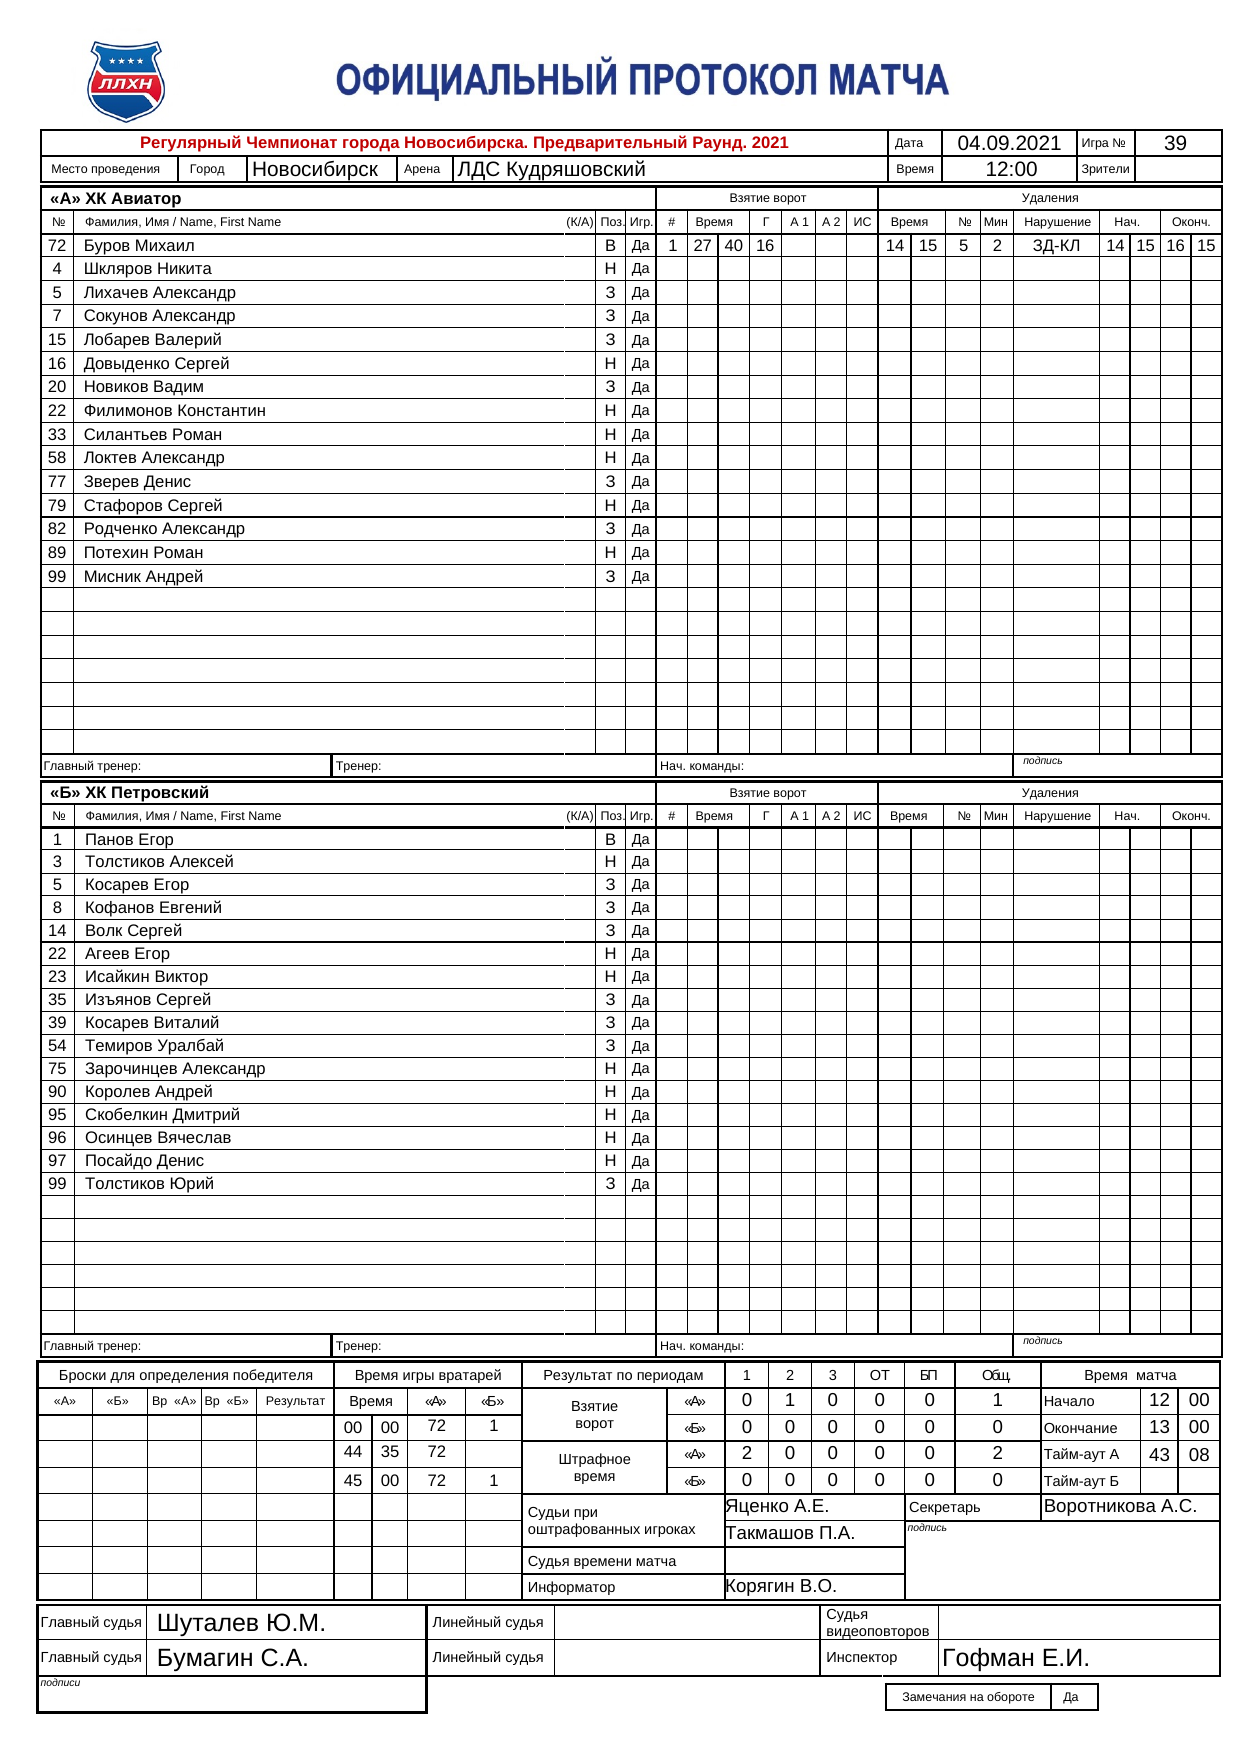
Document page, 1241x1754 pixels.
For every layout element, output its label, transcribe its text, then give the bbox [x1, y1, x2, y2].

table_cell [688, 588, 717, 611]
table_cell [466, 1441, 521, 1467]
table_cell 0 [726, 1468, 768, 1493]
table_cell [1131, 943, 1160, 964]
table_cell 44 [335, 1441, 371, 1467]
table_cell [981, 281, 1013, 303]
table_cell [847, 588, 877, 611]
table_cell [1192, 1288, 1221, 1310]
table_cell [565, 896, 595, 918]
table_cell [847, 1265, 877, 1287]
table_cell [750, 328, 781, 351]
table_cell [750, 1265, 781, 1287]
table_cell [202, 1468, 256, 1493]
table_cell [782, 399, 815, 422]
table_cell [782, 1311, 815, 1333]
table_cell [981, 850, 1013, 872]
table_cell [719, 683, 749, 706]
table_cell [719, 305, 749, 327]
table_cell [1131, 446, 1160, 469]
table_cell [688, 896, 717, 918]
table_cell [1161, 1150, 1190, 1172]
table_cell [42, 683, 73, 706]
table_cell [626, 730, 655, 753]
table_cell [879, 1081, 910, 1103]
table_cell Яценко А.Е. [726, 1495, 904, 1520]
table_cell 79 [42, 494, 73, 516]
table_cell [1014, 829, 1099, 849]
table_cell [782, 588, 815, 611]
table_cell 0 [726, 1415, 768, 1440]
table_cell 72 [42, 235, 73, 256]
table_cell [750, 1311, 781, 1333]
table_cell Да [626, 328, 655, 351]
table_cell Игр. [626, 805, 655, 826]
table_cell [1192, 446, 1221, 469]
table_cell [202, 1521, 256, 1546]
table_cell [688, 446, 717, 469]
table_cell 1 [769, 1389, 811, 1413]
table_cell № [42, 805, 74, 826]
table_cell Локтев Александр [74, 446, 564, 469]
table_header Взятие ворот [657, 188, 877, 209]
table_cell [816, 235, 846, 256]
table_cell [93, 1441, 147, 1467]
table_cell [879, 1288, 910, 1310]
table_cell [1161, 850, 1190, 872]
table_cell [688, 1173, 717, 1195]
table_cell Да [626, 494, 655, 516]
table_cell 1 [466, 1416, 521, 1440]
table_cell [981, 541, 1013, 564]
table_cell [912, 518, 945, 540]
table_cell [946, 470, 980, 493]
table_cell [1131, 659, 1160, 682]
table_cell [93, 1547, 147, 1573]
table_cell Н [596, 352, 625, 374]
table_cell [912, 1012, 943, 1033]
table_cell [782, 1219, 815, 1241]
table_cell [782, 235, 815, 256]
table_cell [1014, 1058, 1099, 1079]
table_cell [912, 989, 943, 1011]
table_cell 2 [726, 1442, 768, 1467]
table_cell [750, 376, 781, 398]
table_cell [1161, 659, 1190, 682]
table_header ОТ [855, 1363, 904, 1387]
table_header 04.09.2021 [943, 131, 1076, 155]
table_cell [912, 328, 945, 351]
table_cell [1131, 470, 1160, 493]
table_cell [1131, 257, 1160, 280]
table_cell [1100, 1196, 1129, 1218]
table_cell Нарушение [1014, 805, 1099, 826]
table_cell [782, 1288, 815, 1310]
table_cell [93, 1494, 147, 1520]
table_cell З [596, 896, 625, 918]
table_cell Поз. [596, 211, 625, 233]
table_cell [750, 1035, 781, 1057]
table_cell [981, 874, 1013, 895]
table_cell [912, 257, 945, 280]
table_cell [93, 1468, 147, 1493]
table_cell [657, 683, 687, 706]
table_cell [1131, 352, 1160, 374]
table_cell [981, 707, 1013, 729]
table_cell Судья видеоповторов [821, 1606, 938, 1639]
table_cell [847, 612, 877, 634]
table_cell [688, 1150, 717, 1172]
table_cell [657, 1265, 687, 1287]
table_cell [1014, 494, 1099, 516]
table_cell [912, 966, 943, 987]
table_cell [847, 1219, 877, 1241]
table_cell [879, 707, 910, 729]
table_cell Н [596, 257, 625, 280]
table_cell [1131, 1150, 1160, 1172]
table_cell [782, 446, 815, 469]
table_cell [879, 518, 910, 540]
table_cell 00 [1179, 1389, 1219, 1413]
table_cell [981, 989, 1013, 1011]
table_cell [981, 376, 1013, 398]
table_cell [816, 1219, 846, 1241]
table_cell [719, 989, 749, 1011]
table_cell [1131, 518, 1160, 540]
table_cell [1100, 966, 1129, 987]
table_cell [981, 518, 1013, 540]
table_cell [657, 636, 687, 658]
table_cell [657, 874, 687, 895]
table_cell [1014, 565, 1099, 587]
table_cell [816, 376, 846, 398]
table_cell № [946, 211, 980, 233]
table_cell [596, 659, 625, 682]
table_cell [1161, 1012, 1190, 1033]
table_cell [1161, 494, 1190, 516]
table_cell [1131, 1058, 1160, 1079]
table_cell Мин [981, 211, 1013, 233]
table_cell [1100, 683, 1129, 706]
table_cell [816, 1311, 846, 1333]
table_cell [1192, 1219, 1221, 1241]
table_cell [719, 518, 749, 540]
table_cell [1131, 1035, 1160, 1057]
table_cell [657, 1311, 687, 1333]
table_cell Да [626, 1127, 655, 1149]
table_cell «А» [668, 1389, 724, 1413]
table_cell [1100, 707, 1129, 729]
table_cell Время [879, 805, 943, 826]
table_cell [750, 829, 781, 849]
table_cell [1100, 376, 1129, 398]
table_cell Да [626, 518, 655, 540]
table_cell Косарев Виталий [75, 1012, 564, 1033]
table_cell А 1 [782, 805, 815, 826]
table_cell Буров Михаил [74, 235, 564, 256]
table_cell [946, 446, 980, 469]
table_cell [944, 1242, 980, 1264]
table_cell 95 [42, 1104, 74, 1126]
table_cell [1014, 1242, 1099, 1264]
table_cell [912, 1311, 943, 1333]
table_cell [879, 305, 910, 327]
table_cell [1100, 829, 1129, 849]
table_cell [688, 1104, 717, 1126]
table_cell [688, 376, 717, 398]
table_cell [1192, 399, 1221, 422]
table_cell Н [596, 1081, 625, 1103]
table_cell [626, 659, 655, 682]
table_cell [42, 612, 73, 634]
table_cell [1192, 423, 1221, 445]
table_cell Скобелкин Дмитрий [75, 1104, 564, 1126]
table_cell [719, 896, 749, 918]
table_cell Лихачев Александр [74, 281, 564, 303]
table_cell [688, 281, 717, 303]
table_cell [565, 399, 595, 422]
table_cell [1100, 1288, 1129, 1310]
table_cell [626, 707, 655, 729]
table_cell [565, 281, 595, 303]
table_cell [719, 588, 749, 611]
table_cell Да [626, 541, 655, 564]
table_cell [202, 1441, 256, 1467]
table_cell 23 [42, 966, 74, 987]
table_cell [719, 1012, 749, 1033]
table_cell [944, 1058, 980, 1079]
table_cell [74, 659, 564, 682]
table_cell [1161, 328, 1190, 351]
table_cell [1014, 541, 1099, 564]
table_cell [1161, 730, 1190, 753]
table_cell [1100, 920, 1129, 941]
table_cell [981, 399, 1013, 422]
table_header «А» ХК Авиатор [42, 188, 655, 209]
table_cell [1014, 943, 1099, 964]
table_cell [946, 612, 980, 634]
table_cell «Б» [93, 1389, 147, 1413]
table_cell 72 [408, 1468, 465, 1493]
table_cell [688, 1242, 717, 1264]
table_cell [750, 612, 781, 634]
table_cell [1192, 1265, 1221, 1287]
table_cell «А» [39, 1389, 92, 1413]
table_cell [657, 850, 687, 872]
table_cell [946, 281, 980, 303]
table_cell 15 [912, 235, 945, 256]
table_cell [981, 683, 1013, 706]
table_header 2 [769, 1363, 811, 1387]
table_cell [688, 874, 717, 895]
table_cell [657, 1150, 687, 1172]
table_cell З [596, 518, 625, 540]
table_cell [1131, 896, 1160, 918]
table_cell [1014, 446, 1099, 469]
table_cell [626, 1219, 655, 1241]
table_cell [39, 1441, 92, 1467]
table_cell А 2 [816, 211, 846, 233]
table_cell [1192, 328, 1221, 351]
table_cell [1100, 850, 1129, 872]
table_cell [782, 683, 815, 706]
table_cell [565, 1127, 595, 1149]
table_cell З [596, 1173, 625, 1195]
table_cell [944, 1219, 980, 1241]
table_cell [688, 989, 717, 1011]
table_cell З [596, 470, 625, 493]
table_cell [782, 850, 815, 872]
table_cell [688, 518, 717, 540]
table_cell [1192, 966, 1221, 987]
table_cell [1131, 305, 1160, 327]
table_cell [1161, 943, 1190, 964]
table_cell [42, 659, 73, 682]
picture [5, 28, 1179, 129]
table_cell [719, 281, 749, 303]
table_cell [847, 920, 877, 941]
table_header Взятие ворот [657, 783, 877, 803]
table_cell [750, 874, 781, 895]
table_cell [912, 1288, 943, 1310]
table_cell Да [626, 943, 655, 964]
table_cell 16 [1161, 235, 1190, 256]
table_cell [847, 565, 877, 587]
table_cell Волк Сергей [75, 920, 564, 941]
table_cell [1014, 470, 1099, 493]
table_cell [657, 1012, 687, 1033]
table_cell Вр «А» [148, 1389, 201, 1413]
table_cell 2 [981, 235, 1013, 256]
table_cell [657, 1173, 687, 1195]
table_cell [1161, 257, 1190, 280]
table_cell [750, 446, 781, 469]
table_cell [1192, 1035, 1221, 1057]
table_header Дата [889, 131, 941, 155]
table_cell [912, 1035, 943, 1057]
table_cell [782, 989, 815, 1011]
table_cell Время [688, 805, 749, 826]
table_cell [1161, 1219, 1190, 1241]
table_cell подпись [1014, 1335, 1221, 1356]
table_cell [1192, 470, 1221, 493]
table_cell [981, 829, 1013, 849]
table_cell 16 [750, 235, 781, 256]
table_cell Тренер: [333, 755, 655, 776]
table_cell [1131, 1242, 1160, 1264]
table_cell Н [596, 1058, 625, 1079]
table_cell 72 [408, 1416, 465, 1440]
table_cell [912, 565, 945, 587]
table_cell [816, 1081, 846, 1103]
table_cell [847, 1150, 877, 1172]
table_cell [466, 1547, 521, 1573]
table_cell [565, 874, 595, 895]
table_cell [1161, 1104, 1190, 1126]
table_cell 43 [1141, 1441, 1177, 1467]
table_cell [750, 1150, 781, 1172]
table_cell [1192, 659, 1221, 682]
table_cell [750, 1104, 781, 1126]
table_cell [719, 1058, 749, 1079]
table_cell [816, 1127, 846, 1149]
table_cell «Б » [466, 1389, 521, 1413]
table_cell [565, 730, 595, 753]
table_cell 15 [1192, 235, 1221, 256]
table_cell [1131, 1012, 1160, 1033]
table_cell [816, 1265, 846, 1287]
table_cell [1100, 257, 1129, 280]
table_cell [847, 683, 877, 706]
table_header Результат по периодам [523, 1363, 724, 1387]
table_cell [657, 1288, 687, 1310]
table_cell Шуталев Ю.М. [147, 1606, 425, 1639]
table_cell [1100, 1219, 1129, 1241]
table_cell [688, 683, 717, 706]
table_cell [879, 1058, 910, 1079]
table_cell [565, 470, 595, 493]
table_cell Начало [1042, 1389, 1140, 1413]
table_cell [1100, 1104, 1129, 1126]
table_cell [912, 829, 943, 849]
table_cell Время [889, 157, 941, 181]
table_cell [1161, 352, 1190, 374]
table_cell [1131, 281, 1160, 303]
table_cell [879, 281, 910, 303]
table_header «Б» ХК Петровский [42, 783, 655, 803]
table_cell Город [179, 157, 246, 181]
table_cell [847, 874, 877, 895]
table_cell [688, 850, 717, 872]
table_cell [565, 829, 595, 849]
table_cell [1131, 1196, 1160, 1218]
table_cell Главный судья [39, 1640, 146, 1675]
table_cell З [596, 281, 625, 303]
table_cell [750, 1058, 781, 1079]
table_cell [74, 730, 564, 753]
table_cell [847, 943, 877, 964]
table_cell Время [688, 211, 749, 233]
table_cell [257, 1574, 333, 1599]
table_cell [816, 588, 846, 611]
table_cell Да [626, 235, 655, 256]
table_cell [688, 943, 717, 964]
table_cell [782, 659, 815, 682]
table_cell [657, 399, 687, 422]
table_cell [981, 1058, 1013, 1079]
table_cell [1014, 328, 1099, 351]
table_cell Линейный судья [428, 1606, 554, 1639]
table_cell [565, 1288, 595, 1310]
table_cell [657, 423, 687, 445]
table_cell [466, 1521, 521, 1546]
table_cell [1161, 683, 1190, 706]
table_cell [847, 494, 877, 516]
table_cell [688, 612, 717, 634]
table_cell [688, 636, 717, 658]
table_cell [1131, 829, 1160, 849]
table_cell Агеев Егор [75, 943, 564, 964]
table_cell Г [750, 211, 781, 233]
table_cell [981, 1104, 1013, 1126]
table_cell 5 [42, 874, 74, 895]
table_cell [946, 565, 980, 587]
table_cell [1014, 683, 1099, 706]
table_cell [981, 920, 1013, 941]
table_cell 5 [42, 281, 73, 303]
table_cell [1100, 518, 1129, 540]
table_cell [1192, 1104, 1221, 1126]
table_cell [719, 829, 749, 849]
table_cell [981, 305, 1013, 327]
table_cell [1192, 1081, 1221, 1103]
table_cell Зарочинцев Александр [75, 1058, 564, 1079]
table_cell [879, 1012, 910, 1033]
table_cell Бумагин С.А. [147, 1640, 425, 1675]
table_cell [565, 1150, 595, 1172]
table_cell [657, 943, 687, 964]
table_cell [1014, 850, 1099, 872]
table_cell [626, 612, 655, 634]
table_cell Н [596, 399, 625, 422]
table_cell [1192, 896, 1221, 918]
table_cell [879, 730, 910, 753]
table_cell [688, 1127, 717, 1149]
table_cell [782, 328, 815, 351]
table_cell [912, 1219, 943, 1241]
table_header Удаления [879, 188, 1221, 209]
table_cell [816, 257, 846, 280]
table_cell [657, 1242, 687, 1264]
table_cell [688, 707, 717, 729]
table_cell [565, 1219, 595, 1241]
table_cell 13 [1141, 1415, 1177, 1440]
table_cell [75, 1219, 564, 1241]
table_cell [596, 588, 625, 611]
table_cell [688, 966, 717, 987]
table_cell [944, 829, 980, 849]
table_cell [74, 707, 564, 729]
table_cell [1100, 494, 1129, 516]
table_cell [565, 1242, 595, 1264]
table_cell [42, 588, 73, 611]
table_cell [750, 494, 781, 516]
table_cell Судьи при оштрафованных игроках [523, 1495, 724, 1546]
table_cell Да [626, 1035, 655, 1057]
table_cell [946, 257, 980, 280]
table_cell [912, 1127, 943, 1149]
table_cell [688, 1288, 717, 1310]
table_cell [1192, 494, 1221, 516]
table_cell [1014, 612, 1099, 634]
table_cell [847, 1058, 877, 1079]
table_cell [1161, 707, 1190, 729]
table_cell [847, 1104, 877, 1126]
table_cell [816, 920, 846, 941]
table_cell 0 [855, 1468, 904, 1493]
table_cell [657, 1035, 687, 1057]
table_cell [565, 376, 595, 398]
table_cell [688, 1196, 717, 1218]
table_cell Косарев Егор [75, 874, 564, 895]
table_cell 54 [42, 1035, 74, 1057]
table_cell [1161, 829, 1190, 849]
table_cell [719, 966, 749, 987]
table_cell [719, 943, 749, 964]
table_cell [565, 518, 595, 540]
table_cell [75, 1288, 564, 1310]
table_cell Место проведения [42, 157, 177, 181]
table_cell [1131, 850, 1160, 872]
table_cell [1131, 966, 1160, 987]
table_cell Да [626, 565, 655, 587]
table_cell [879, 874, 910, 895]
table_cell [1100, 541, 1129, 564]
table_cell [688, 257, 717, 280]
table_cell [879, 966, 910, 987]
table_cell [944, 1012, 980, 1033]
table_cell Да [626, 1104, 655, 1126]
table_cell [981, 1150, 1013, 1172]
table_cell 0 [812, 1415, 854, 1440]
table_cell [1131, 636, 1160, 658]
table_cell [912, 1265, 943, 1287]
table_cell [847, 1242, 877, 1264]
table_cell [782, 565, 815, 587]
table_cell [565, 1104, 595, 1126]
table_cell [1131, 1311, 1160, 1333]
table_cell [1014, 920, 1099, 941]
table_cell [946, 423, 980, 445]
table_cell [750, 518, 781, 540]
table_cell [981, 612, 1013, 634]
table_cell [946, 683, 980, 706]
table_cell 27 [688, 235, 717, 256]
table_cell [565, 943, 595, 964]
table_cell [657, 1104, 687, 1126]
table_cell [750, 281, 781, 303]
table_cell [912, 659, 945, 682]
table_cell [1161, 470, 1190, 493]
table_cell [1192, 989, 1221, 1011]
table_cell [816, 1173, 846, 1195]
table_cell [1014, 281, 1099, 303]
table_cell 7 [42, 305, 73, 327]
table_cell [1161, 1173, 1190, 1195]
table_cell [688, 1081, 717, 1103]
table_cell [1161, 966, 1190, 987]
table_cell [1100, 1265, 1129, 1287]
table_cell [816, 518, 846, 540]
table_cell Сокунов Александр [74, 305, 564, 327]
table_cell [719, 1081, 749, 1103]
table_cell Да [626, 1173, 655, 1195]
table_cell [912, 896, 943, 918]
table_cell [719, 1035, 749, 1057]
table_cell Нач. команды: [657, 755, 1012, 776]
table_cell Штрафное время [523, 1442, 666, 1493]
table_cell [946, 707, 980, 729]
table_cell Да [626, 281, 655, 303]
table_cell [1100, 423, 1129, 445]
table_cell [847, 281, 877, 303]
table_cell З [596, 874, 625, 895]
table_cell 16 [42, 352, 73, 374]
table_cell [719, 1173, 749, 1195]
table_cell 0 [726, 1389, 768, 1413]
table_cell [944, 1311, 980, 1333]
table_cell [1100, 281, 1129, 303]
table_cell [1100, 470, 1129, 493]
table_cell [719, 1104, 749, 1126]
table_cell [257, 1521, 333, 1546]
table_cell [565, 989, 595, 1011]
table_cell [816, 446, 846, 469]
table_cell [719, 850, 749, 872]
table_cell [202, 1574, 256, 1599]
table_cell Да [626, 829, 655, 849]
table_cell Н [596, 1127, 625, 1149]
table_cell [148, 1547, 201, 1573]
table_cell [981, 896, 1013, 918]
table_cell [912, 1196, 943, 1218]
table_cell «Б» [668, 1468, 724, 1493]
table_cell [816, 896, 846, 918]
table_cell [847, 518, 877, 540]
table_cell 4 [42, 257, 73, 280]
table_cell [657, 470, 687, 493]
table_cell [912, 1150, 943, 1172]
table_cell [565, 257, 595, 280]
table_cell [626, 636, 655, 658]
table_cell [688, 305, 717, 327]
table_cell [782, 1012, 815, 1033]
table_cell [1161, 518, 1190, 540]
table_cell [1100, 399, 1129, 422]
table_cell Тайм-аут А [1042, 1441, 1140, 1467]
table_cell [1161, 1058, 1190, 1079]
table_cell [879, 1311, 910, 1333]
table_cell [944, 896, 980, 918]
table_cell Мин [981, 805, 1013, 826]
table_cell З [596, 328, 625, 351]
table_cell [1131, 1288, 1160, 1310]
table_cell [1161, 920, 1190, 941]
table_cell [883, 1677, 1220, 1681]
table_cell [816, 565, 846, 587]
table_cell [847, 636, 877, 658]
table_cell [750, 399, 781, 422]
table_cell [1131, 730, 1160, 753]
table_cell [1131, 328, 1160, 351]
table_cell [626, 588, 655, 611]
table_cell Зрители [1078, 157, 1134, 181]
table_cell [1014, 1012, 1099, 1033]
table_cell [750, 1012, 781, 1033]
table_cell Новосибирск [248, 157, 396, 181]
table_cell [847, 829, 877, 849]
table_cell [1161, 1265, 1190, 1287]
table_cell [816, 1058, 846, 1079]
table_header Да [1052, 1685, 1097, 1709]
table_cell 15 [42, 328, 73, 351]
table_cell [148, 1416, 201, 1440]
table_cell З [596, 1035, 625, 1057]
table_cell [1192, 376, 1221, 398]
table_cell Арена [398, 157, 452, 181]
table_cell [750, 966, 781, 987]
table_cell [946, 659, 980, 682]
table_cell [879, 1173, 910, 1195]
table_cell [1100, 1035, 1129, 1057]
table_cell [1100, 588, 1129, 611]
table_cell [750, 943, 781, 964]
table_cell А 1 [782, 211, 815, 233]
table_cell [1014, 1081, 1099, 1103]
table_cell [981, 1127, 1013, 1149]
table_cell [688, 659, 717, 682]
table_cell Да [626, 446, 655, 469]
table_cell [981, 1173, 1013, 1195]
table_cell [981, 565, 1013, 587]
table_header 3 [812, 1363, 854, 1387]
table_cell [1161, 874, 1190, 895]
table_cell 12:00 [943, 157, 1076, 181]
table_cell Нач. [1100, 211, 1160, 233]
table_cell 12 [1141, 1389, 1177, 1413]
table_cell [981, 1081, 1013, 1103]
table_cell [912, 399, 945, 422]
table_cell [148, 1494, 201, 1520]
table_cell [944, 1288, 980, 1310]
table_cell [782, 1242, 815, 1264]
table_cell 0 [812, 1442, 854, 1467]
table_cell [1100, 896, 1129, 918]
table_cell [657, 257, 687, 280]
table_cell 1 [42, 829, 74, 849]
table_cell [750, 730, 781, 753]
table_cell [981, 494, 1013, 516]
table_cell 89 [42, 541, 73, 564]
table_cell 3 [42, 850, 74, 872]
table_header Время игры вратарей [335, 1363, 521, 1387]
table_cell [782, 352, 815, 374]
table_cell [466, 1574, 521, 1599]
table_cell [565, 494, 595, 516]
table_cell [879, 376, 910, 398]
table_cell [750, 989, 781, 1011]
table_cell [912, 470, 945, 493]
table_cell [912, 874, 943, 895]
table_cell [688, 352, 717, 374]
table_cell [912, 352, 945, 374]
table_cell [596, 730, 625, 753]
table_cell [1014, 1196, 1099, 1218]
table_cell 99 [42, 1173, 74, 1195]
table_cell Потехин Роман [74, 541, 564, 564]
table_cell # [657, 805, 687, 826]
table_cell [719, 423, 749, 445]
table_cell «А» [408, 1389, 465, 1413]
table_cell [688, 920, 717, 941]
table_cell [879, 470, 910, 493]
table_cell [816, 1150, 846, 1172]
table_cell З [596, 989, 625, 1011]
table_cell [335, 1574, 371, 1599]
table_header Броски для определения победителя [39, 1363, 333, 1387]
table_cell З [596, 920, 625, 941]
table_cell [782, 305, 815, 327]
table_cell [93, 1416, 147, 1440]
table_cell [944, 920, 980, 941]
table_cell З [596, 1012, 625, 1033]
table_cell [42, 1242, 74, 1264]
table_cell Да [626, 399, 655, 422]
table_cell [1014, 966, 1099, 987]
table_cell [1161, 989, 1190, 1011]
table_cell [750, 541, 781, 564]
table_cell [944, 1104, 980, 1126]
table_cell [816, 874, 846, 895]
table_cell Родченко Александр [74, 518, 564, 540]
table_cell [596, 1196, 625, 1218]
table_cell [879, 399, 910, 422]
table_cell [912, 683, 945, 706]
table_cell [816, 659, 846, 682]
table_cell 39 [42, 1012, 74, 1033]
table_cell 0 [812, 1468, 854, 1493]
table_cell Г [750, 805, 781, 826]
table_cell [1131, 707, 1160, 729]
table_cell [1192, 612, 1221, 634]
table_cell [75, 1311, 564, 1333]
table_cell [148, 1441, 201, 1467]
table_cell [565, 612, 595, 634]
table_cell [688, 1058, 717, 1079]
table_cell Да [626, 305, 655, 327]
table_cell [74, 636, 564, 658]
table_cell В [596, 235, 625, 256]
table_cell [1014, 1219, 1099, 1241]
table_cell [257, 1416, 333, 1440]
table_cell [939, 1606, 1219, 1639]
table_cell [1161, 588, 1190, 611]
table_cell 22 [42, 943, 74, 964]
table_cell [879, 1035, 910, 1057]
table_cell З [596, 305, 625, 327]
table_cell [847, 541, 877, 564]
table_cell [879, 829, 910, 849]
table_cell [816, 494, 846, 516]
table_cell З [596, 565, 625, 587]
table_cell Оконч. [1161, 805, 1221, 826]
table_cell [1161, 399, 1190, 422]
table_header Общ. [956, 1363, 1040, 1387]
table_cell [782, 423, 815, 445]
table_cell [626, 1265, 655, 1287]
table_cell [1192, 636, 1221, 658]
table_cell [816, 707, 846, 729]
table_cell [1131, 1127, 1160, 1149]
table_cell Н [596, 423, 625, 445]
table_cell [750, 850, 781, 872]
table_cell Да [626, 896, 655, 918]
table_cell [1161, 1288, 1190, 1310]
table_cell [879, 1127, 910, 1149]
table_cell [719, 636, 749, 658]
table_cell [1100, 659, 1129, 682]
table_cell [879, 446, 910, 469]
table_cell Н [596, 1104, 625, 1126]
table_cell [912, 920, 943, 941]
table_cell [657, 1081, 687, 1103]
table_cell [847, 1012, 877, 1033]
table_cell [782, 874, 815, 895]
table_cell [782, 612, 815, 634]
table_cell Главный тренер: [42, 1335, 330, 1356]
table_cell [688, 829, 717, 849]
table_cell [565, 659, 595, 682]
table_cell [719, 612, 749, 634]
table_cell [912, 588, 945, 611]
table_cell Да [626, 376, 655, 398]
table_cell Стафоров Сергей [74, 494, 564, 516]
table_cell А 2 [816, 805, 846, 826]
table_cell [657, 612, 687, 634]
table_cell [1192, 1242, 1221, 1264]
table_cell [408, 1521, 465, 1546]
table_cell [565, 423, 595, 445]
table_cell [1099, 1682, 1220, 1711]
table_cell [1014, 1173, 1099, 1195]
table_cell [946, 305, 980, 327]
table_cell [782, 636, 815, 658]
table_cell [1192, 707, 1221, 729]
table_cell 90 [42, 1081, 74, 1103]
table_header 39 [1136, 131, 1221, 155]
table_cell Судья времени матча [523, 1548, 724, 1573]
table_cell [657, 541, 687, 564]
table_cell Да [626, 874, 655, 895]
table_cell [74, 588, 564, 611]
table_cell [1192, 683, 1221, 706]
table_cell [1100, 352, 1129, 374]
table_cell [1131, 874, 1160, 895]
table_cell 08 [1179, 1441, 1219, 1467]
table_cell [719, 376, 749, 398]
table_cell [1192, 1173, 1221, 1195]
table_cell Изъянов Сергей [75, 989, 564, 1011]
table_cell [202, 1416, 256, 1440]
table_cell [39, 1468, 92, 1493]
table_cell [657, 518, 687, 540]
table_cell [782, 1173, 815, 1195]
table_cell Оконч. [1161, 211, 1221, 233]
table_cell [596, 1311, 625, 1333]
table_cell [657, 1127, 687, 1149]
table_cell [626, 1242, 655, 1264]
table_cell [1100, 565, 1129, 587]
table_cell [981, 1035, 1013, 1057]
table_cell Окончание [1042, 1415, 1140, 1440]
table_cell [981, 1219, 1013, 1241]
table_cell 97 [42, 1150, 74, 1172]
table_cell [719, 1127, 749, 1149]
table_cell [719, 1311, 749, 1333]
table_cell Поз. [596, 805, 625, 826]
table_cell [1161, 541, 1190, 564]
table_cell [373, 1521, 407, 1546]
table_cell [719, 446, 749, 469]
table_cell [946, 352, 980, 374]
table_cell [750, 920, 781, 941]
table_cell [657, 352, 687, 374]
table_cell [1131, 1104, 1160, 1126]
table_cell Н [596, 541, 625, 564]
table_cell Шкляров Никита [74, 257, 564, 280]
table_cell (К/А) [565, 211, 595, 233]
table_cell [981, 423, 1013, 445]
table_cell [1136, 157, 1221, 181]
table_cell [782, 541, 815, 564]
table_cell [565, 305, 595, 327]
table_cell Взятие ворот [523, 1389, 666, 1440]
table_cell [1014, 423, 1099, 445]
table_cell [879, 920, 910, 941]
table_cell [596, 1265, 625, 1287]
table_cell [1161, 1035, 1190, 1057]
table_cell [1014, 730, 1099, 753]
table_cell [1131, 920, 1160, 941]
table_cell [688, 1265, 717, 1287]
table_cell [74, 612, 564, 634]
table_cell [39, 1521, 92, 1546]
table_cell [1192, 565, 1221, 587]
table_cell [1192, 1150, 1221, 1172]
table_cell [408, 1547, 465, 1573]
table_cell Линейный судья [428, 1640, 554, 1675]
table_cell [335, 1547, 371, 1573]
table_cell [847, 707, 877, 729]
table_cell [596, 612, 625, 634]
table_cell [1100, 1012, 1129, 1033]
table_cell [912, 1058, 943, 1079]
table_cell [1161, 1196, 1190, 1218]
table_cell [782, 1035, 815, 1057]
table_cell [944, 943, 980, 964]
table_cell [750, 636, 781, 658]
table_cell [879, 1242, 910, 1264]
table_cell [816, 829, 846, 849]
table_cell [912, 1081, 943, 1103]
table_cell Информатор [523, 1575, 724, 1599]
table_cell [879, 636, 910, 658]
table_header Регулярный Чемпионат города Новосибирска. Предварительный Раунд. 2021 [42, 131, 887, 155]
table_cell Силантьев Роман [74, 423, 564, 445]
table_cell ИС [847, 211, 877, 233]
table_cell Такмашов П.А. [726, 1521, 904, 1546]
table_cell Да [626, 1081, 655, 1103]
table_cell 0 [956, 1415, 1040, 1440]
table_cell [981, 1265, 1013, 1287]
table_cell [879, 423, 910, 445]
table_cell Зверев Денис [74, 470, 564, 493]
table_cell [42, 707, 73, 729]
table_cell [1131, 1265, 1160, 1287]
table_cell 1 [956, 1389, 1040, 1413]
table_cell [688, 1219, 717, 1241]
table_cell [1161, 1311, 1190, 1333]
table_cell [1192, 281, 1221, 303]
table_cell [1192, 1196, 1221, 1218]
table_cell [719, 399, 749, 422]
table_cell [39, 1416, 92, 1440]
table_cell [816, 730, 846, 753]
table_cell [1192, 1127, 1221, 1149]
table_cell [657, 659, 687, 682]
table_cell [847, 1081, 877, 1103]
table_cell [1014, 1288, 1099, 1310]
table_cell [750, 1196, 781, 1218]
table_cell [981, 588, 1013, 611]
table_header Время матча [1042, 1363, 1219, 1387]
table_cell [782, 1058, 815, 1079]
table_cell Фамилия, Имя / Name, First Name [74, 211, 565, 233]
table_cell [946, 541, 980, 564]
table_cell [816, 1288, 846, 1310]
table_cell [657, 565, 687, 587]
table_cell [1161, 446, 1190, 469]
table_cell 0 [769, 1442, 811, 1467]
table_cell [1161, 612, 1190, 634]
table_cell 33 [42, 423, 73, 445]
table_cell [1192, 352, 1221, 374]
table_cell [879, 588, 910, 611]
table_cell [912, 1173, 943, 1195]
table_cell [719, 1265, 749, 1287]
table_cell [657, 989, 687, 1011]
table_cell [1100, 446, 1129, 469]
table_cell [657, 707, 687, 729]
table_cell [555, 1606, 819, 1639]
table_cell [626, 1196, 655, 1218]
table_cell [946, 588, 980, 611]
table_cell [93, 1521, 147, 1546]
table_cell [719, 257, 749, 280]
table_cell [657, 966, 687, 987]
table_cell [944, 874, 980, 895]
table_cell [719, 1150, 749, 1172]
table_cell [750, 1127, 781, 1149]
table_cell [879, 1104, 910, 1126]
table_cell [719, 730, 749, 753]
table_header Удаления [879, 783, 1221, 803]
table_cell [981, 328, 1013, 351]
table_cell [1192, 730, 1221, 753]
table_cell [750, 1242, 781, 1264]
table_cell [1192, 850, 1221, 872]
table_cell ЗД-КЛ [1014, 235, 1099, 256]
table_cell [373, 1574, 407, 1599]
table_cell Инспектор [821, 1640, 938, 1675]
table_cell [946, 518, 980, 540]
table_cell [1192, 541, 1221, 564]
table_cell Да [626, 920, 655, 941]
table_cell [879, 943, 910, 964]
table_cell [719, 565, 749, 587]
table_cell [847, 399, 877, 422]
table_cell [782, 829, 815, 849]
table_cell [847, 446, 877, 469]
table_cell [981, 352, 1013, 374]
table_cell Новиков Вадим [74, 376, 564, 398]
table_cell З [596, 376, 625, 398]
table_cell 45 [335, 1468, 371, 1493]
table_cell [1161, 565, 1190, 587]
table_cell [565, 1196, 595, 1218]
table_cell [657, 376, 687, 398]
table_cell 99 [42, 565, 73, 587]
table_cell [1014, 874, 1099, 895]
table_cell 2 [956, 1442, 1040, 1467]
table_cell [912, 636, 945, 658]
table_cell [1192, 829, 1221, 849]
table_cell [565, 1173, 595, 1195]
table_cell [879, 612, 910, 634]
table_cell [1014, 636, 1099, 658]
table_cell [596, 1242, 625, 1264]
table_cell [428, 1677, 882, 1711]
table_cell [879, 494, 910, 516]
table_cell [879, 257, 910, 280]
table_cell [1161, 1242, 1190, 1264]
table_cell [719, 874, 749, 895]
table_cell [847, 235, 877, 256]
table_cell 0 [905, 1389, 954, 1413]
table_cell Н [596, 1150, 625, 1172]
table_cell [1014, 305, 1099, 327]
table_cell [946, 636, 980, 658]
table_cell 75 [42, 1058, 74, 1079]
table_cell [74, 683, 564, 706]
table_cell [750, 565, 781, 587]
table_cell Да [626, 850, 655, 872]
table_cell 0 [855, 1415, 904, 1440]
table_cell [719, 920, 749, 941]
table_cell [1192, 1311, 1221, 1333]
table_cell [1100, 730, 1129, 753]
table_cell [657, 920, 687, 941]
table_cell [847, 423, 877, 445]
table_cell 96 [42, 1127, 74, 1149]
table_cell [847, 1173, 877, 1195]
table_cell Н [596, 966, 625, 987]
table_cell [75, 1242, 564, 1264]
table_cell [657, 446, 687, 469]
table_cell [816, 1035, 846, 1057]
table_cell Кофанов Евгений [75, 896, 564, 918]
table_cell [981, 1242, 1013, 1264]
table_cell 00 [335, 1416, 371, 1440]
table_cell [657, 305, 687, 327]
table_cell [688, 399, 717, 422]
table_cell [719, 1196, 749, 1218]
table_cell [912, 423, 945, 445]
table_cell [596, 1219, 625, 1241]
table_cell [750, 1288, 781, 1310]
table_cell [912, 376, 945, 398]
table_cell [202, 1547, 256, 1573]
table_cell [782, 1127, 815, 1149]
table_cell [596, 636, 625, 658]
table_cell [981, 1012, 1013, 1033]
table_cell [944, 1035, 980, 1057]
table_cell [816, 470, 846, 493]
table_cell [1141, 1468, 1177, 1493]
table_cell [1179, 1468, 1219, 1493]
table_cell [1131, 423, 1160, 445]
table_cell [688, 328, 717, 351]
table_cell [565, 1058, 595, 1079]
table_cell [816, 1012, 846, 1033]
table_cell [719, 352, 749, 374]
table_cell [719, 470, 749, 493]
table_cell [657, 588, 687, 611]
table_cell [981, 257, 1013, 280]
table_cell [1192, 920, 1221, 941]
table_cell Да [626, 1058, 655, 1079]
table_cell 8 [42, 896, 74, 918]
table_cell 35 [373, 1441, 407, 1467]
table_cell [816, 636, 846, 658]
table_cell Посайдо Денис [75, 1150, 564, 1172]
table_cell [847, 470, 877, 493]
table_cell [750, 352, 781, 374]
table_cell [1161, 896, 1190, 918]
table_cell Довыденко Сергей [74, 352, 564, 374]
table_cell [816, 1242, 846, 1264]
table_cell [1192, 257, 1221, 280]
table_cell (К/А) [565, 805, 595, 826]
table_cell 0 [956, 1468, 1040, 1493]
table_cell [688, 423, 717, 445]
table_cell [782, 1150, 815, 1172]
table_cell Время [879, 211, 945, 233]
table_cell [750, 588, 781, 611]
table_cell подпись [1014, 755, 1221, 776]
table_cell [1131, 565, 1160, 587]
table_cell Исайкин Виктор [75, 966, 564, 987]
table_cell [1161, 1127, 1190, 1149]
table_cell [257, 1441, 333, 1467]
table_cell подписи [39, 1677, 425, 1711]
table_cell [408, 1574, 465, 1599]
table_cell [466, 1494, 521, 1520]
table_cell 77 [42, 470, 73, 493]
table_cell [879, 989, 910, 1011]
table_cell [257, 1547, 333, 1573]
table_cell 14 [1100, 235, 1129, 256]
table_cell Н [596, 446, 625, 469]
table_cell [42, 1311, 74, 1333]
table_cell [946, 494, 980, 516]
table_header 1 [726, 1363, 768, 1387]
table_cell [39, 1574, 92, 1599]
table_cell [816, 423, 846, 445]
table_cell [879, 328, 910, 351]
table_cell [981, 659, 1013, 682]
table_cell [912, 943, 943, 964]
table_cell Н [596, 850, 625, 872]
table_cell Время [335, 1389, 407, 1413]
table_cell [719, 494, 749, 516]
table_cell ЛДС Кудряшовский [454, 157, 887, 181]
table_cell Да [626, 1150, 655, 1172]
table_cell [1192, 588, 1221, 611]
table_cell [626, 1288, 655, 1310]
table_cell # [657, 211, 687, 233]
table_cell [816, 328, 846, 351]
table_cell Нач. [1100, 805, 1160, 826]
table_cell [1014, 1127, 1099, 1149]
table_cell [565, 683, 595, 706]
table_cell [847, 659, 877, 682]
table_cell [688, 565, 717, 587]
table_cell [981, 730, 1013, 753]
table_cell 1 [466, 1468, 521, 1493]
table_cell [719, 659, 749, 682]
table_cell [565, 1311, 595, 1333]
table_cell [981, 1288, 1013, 1310]
table_cell [1014, 376, 1099, 398]
table_cell [847, 966, 877, 987]
table_cell [1192, 1058, 1221, 1079]
table_cell 15 [1131, 235, 1160, 256]
table_cell [1014, 1265, 1099, 1287]
table_cell [912, 1242, 943, 1264]
table_cell [782, 257, 815, 280]
table_cell [719, 707, 749, 729]
table_cell [42, 730, 73, 753]
table_cell [847, 257, 877, 280]
table_cell [879, 659, 910, 682]
table_cell [335, 1494, 371, 1520]
table_cell 14 [42, 920, 74, 941]
table_cell [981, 636, 1013, 658]
table_cell [912, 1104, 943, 1126]
table_cell [782, 1265, 815, 1287]
table_cell [944, 1150, 980, 1172]
table_cell [847, 352, 877, 374]
table_cell 0 [855, 1442, 904, 1467]
table_cell ИС [847, 805, 877, 826]
table_cell [565, 636, 595, 658]
table_cell [1100, 328, 1129, 351]
table_cell В [596, 829, 625, 849]
table_cell [1192, 1012, 1221, 1033]
table_cell [726, 1548, 904, 1573]
table_cell [847, 850, 877, 872]
table_cell Корягин В.О. [726, 1575, 904, 1599]
table_cell [912, 707, 945, 729]
table_cell [565, 1081, 595, 1103]
table_cell 72 [408, 1441, 465, 1467]
table_cell [944, 1173, 980, 1195]
table_cell Да [626, 470, 655, 493]
table_cell [565, 446, 595, 469]
table_cell [782, 943, 815, 964]
table_cell Королев Андрей [75, 1081, 564, 1103]
table_cell [93, 1574, 147, 1599]
table_cell [555, 1640, 819, 1675]
table_cell [565, 966, 595, 987]
table_cell [719, 1242, 749, 1264]
table_cell [750, 423, 781, 445]
table_cell [750, 896, 781, 918]
table_cell [1100, 1173, 1129, 1195]
table_cell [944, 850, 980, 872]
table_cell [202, 1494, 256, 1520]
table_cell 14 [879, 235, 910, 256]
table_cell [944, 1127, 980, 1149]
table_cell [847, 328, 877, 351]
table_cell [626, 1311, 655, 1333]
table_cell Гофман Е.И. [939, 1640, 1219, 1675]
table_cell [912, 730, 945, 753]
table_cell [879, 850, 910, 872]
table_cell [688, 1012, 717, 1033]
table_cell [879, 1150, 910, 1172]
table_cell [944, 1196, 980, 1218]
table_cell [1131, 376, 1160, 398]
table_cell [912, 612, 945, 634]
table_cell [719, 328, 749, 351]
table_cell [981, 470, 1013, 493]
table_cell [946, 376, 980, 398]
table_cell [565, 352, 595, 374]
table_cell [1100, 989, 1129, 1011]
table_cell [657, 1196, 687, 1218]
table_cell [1161, 636, 1190, 658]
table_cell [596, 1288, 625, 1310]
table_cell [39, 1547, 92, 1573]
table_cell № [944, 805, 980, 826]
table_header Игра № [1078, 131, 1134, 155]
table_cell [981, 943, 1013, 964]
table_cell [912, 281, 945, 303]
table_cell [782, 1196, 815, 1218]
table_cell № [42, 211, 73, 233]
table_cell [750, 1219, 781, 1241]
table_cell [946, 730, 980, 753]
table_cell [1131, 588, 1160, 611]
table_cell 0 [905, 1468, 954, 1493]
table_cell 22 [42, 399, 73, 422]
table_cell [912, 541, 945, 564]
table_cell [565, 1012, 595, 1033]
table_cell [816, 850, 846, 872]
table_cell [42, 1196, 74, 1218]
table_cell [688, 494, 717, 516]
table_cell Осинцев Вячеслав [75, 1127, 564, 1149]
table_cell [1100, 636, 1129, 658]
table_cell [1014, 896, 1099, 918]
table_cell Секретарь [906, 1495, 1040, 1520]
table_cell [879, 541, 910, 564]
table_cell [912, 494, 945, 516]
table_cell [1131, 1081, 1160, 1103]
table_cell [981, 1311, 1013, 1333]
table_cell [750, 707, 781, 729]
table_cell [750, 659, 781, 682]
table_cell [946, 399, 980, 422]
table_cell Фамилия, Имя / Name, First Name [75, 805, 565, 826]
table_cell [1161, 281, 1190, 303]
table_cell Толстиков Юрий [75, 1173, 564, 1195]
table_cell [1192, 518, 1221, 540]
table_cell [1100, 612, 1129, 634]
table_cell Да [626, 1012, 655, 1033]
table_cell [782, 281, 815, 303]
table_cell [816, 989, 846, 1011]
table_cell [847, 1196, 877, 1218]
table_cell [1131, 989, 1160, 1011]
table_cell [879, 352, 910, 374]
table_cell [750, 1081, 781, 1103]
table_cell 0 [905, 1442, 954, 1467]
table_cell [879, 1265, 910, 1287]
table_cell 0 [769, 1415, 811, 1440]
table_cell [1100, 1311, 1129, 1333]
table_cell 5 [946, 235, 980, 256]
table_cell [42, 1265, 74, 1287]
table_cell [847, 730, 877, 753]
table_cell Главный тренер: [42, 755, 330, 776]
table_cell 20 [42, 376, 73, 398]
table_cell [688, 541, 717, 564]
table_cell Тайм-аут Б [1042, 1468, 1140, 1493]
table_cell [373, 1547, 407, 1573]
table_cell 82 [42, 518, 73, 540]
table_cell Да [626, 989, 655, 1011]
table_cell [565, 1265, 595, 1287]
table_cell [1014, 989, 1099, 1011]
table_cell [816, 399, 846, 422]
table_cell [879, 1219, 910, 1241]
table_cell [981, 446, 1013, 469]
table_cell 1 [657, 235, 687, 256]
table_cell 0 [769, 1468, 811, 1493]
table_cell [782, 896, 815, 918]
table_cell [42, 636, 73, 658]
table_cell [688, 730, 717, 753]
table_cell [750, 683, 781, 706]
table_cell [1100, 874, 1129, 895]
table_cell [879, 565, 910, 587]
table_cell 40 [719, 235, 749, 256]
table_header Замечания на обороте [887, 1685, 1050, 1709]
table_cell Вр «Б» [202, 1389, 256, 1413]
table_cell [782, 470, 815, 493]
table_cell [944, 1081, 980, 1103]
table_cell [257, 1468, 333, 1493]
table_cell [912, 446, 945, 469]
table_cell [981, 966, 1013, 987]
table_cell [816, 352, 846, 374]
table_cell Воротникова А.С. [1042, 1495, 1219, 1520]
table_cell [944, 989, 980, 1011]
table_cell [688, 470, 717, 493]
table_cell [782, 920, 815, 941]
table_cell [981, 1196, 1013, 1218]
table_cell Панов Егор [75, 829, 564, 849]
table_cell [847, 1127, 877, 1149]
table_cell [816, 683, 846, 706]
table_cell Н [596, 943, 625, 964]
table_cell [782, 376, 815, 398]
table_cell [39, 1494, 92, 1520]
table_cell [1161, 423, 1190, 445]
table_cell [626, 683, 655, 706]
table_cell 0 [812, 1389, 854, 1413]
table_cell Нарушение [1014, 211, 1099, 233]
table_cell [565, 707, 595, 729]
table_cell [148, 1521, 201, 1546]
table_cell [1100, 1058, 1129, 1079]
table_cell Темиров Уралбай [75, 1035, 564, 1057]
table_cell [657, 281, 687, 303]
table_cell [1131, 1173, 1160, 1195]
table_cell [565, 850, 595, 872]
table_cell Н [596, 494, 625, 516]
table_cell [565, 565, 595, 587]
table_cell [719, 541, 749, 564]
table_cell Да [626, 352, 655, 374]
table_cell [750, 305, 781, 327]
table_cell [1014, 1150, 1099, 1172]
table_cell [688, 1311, 717, 1333]
table_cell Мисник Андрей [74, 565, 564, 587]
table_cell [42, 1288, 74, 1310]
table_cell [1100, 943, 1129, 964]
table_cell [1014, 399, 1099, 422]
table_cell «А» [668, 1442, 724, 1467]
table_cell [1100, 1127, 1129, 1149]
table_cell Игр. [626, 211, 655, 233]
table_cell [75, 1196, 564, 1218]
table_cell [1131, 399, 1160, 422]
table_cell [847, 989, 877, 1011]
table_cell [816, 943, 846, 964]
table_cell Результат [257, 1389, 333, 1413]
table_cell 0 [905, 1415, 954, 1440]
table_cell 00 [1179, 1415, 1219, 1440]
table_cell [847, 1288, 877, 1310]
table_cell [688, 1035, 717, 1057]
table_cell подпись [906, 1522, 1219, 1599]
table_cell [42, 1219, 74, 1241]
table_cell [816, 612, 846, 634]
table_cell Толстиков Алексей [75, 850, 564, 872]
table_cell [750, 257, 781, 280]
table_cell 35 [42, 989, 74, 1011]
table_cell [816, 281, 846, 303]
table_cell [408, 1494, 465, 1520]
table_cell [816, 541, 846, 564]
table_cell [719, 1288, 749, 1310]
table_cell Нач. команды: [657, 1335, 1012, 1356]
table_cell [944, 1265, 980, 1287]
table_cell [1192, 943, 1221, 964]
table_cell Да [626, 257, 655, 280]
table_cell 58 [42, 446, 73, 469]
table_cell Главный судья [39, 1606, 146, 1639]
table_cell [750, 1173, 781, 1195]
table_cell [148, 1468, 201, 1493]
table_cell [879, 683, 910, 706]
table_cell [1100, 1242, 1129, 1264]
table_cell [946, 328, 980, 351]
table_cell [1192, 874, 1221, 895]
table_cell [1014, 352, 1099, 374]
table_cell [847, 305, 877, 327]
table_cell [335, 1521, 371, 1546]
table_cell [847, 1035, 877, 1057]
table_cell [816, 1104, 846, 1126]
table_cell [782, 1104, 815, 1126]
table_cell [657, 1058, 687, 1079]
table_cell [1014, 518, 1099, 540]
table_cell Да [626, 423, 655, 445]
table_cell Лобарев Валерий [74, 328, 564, 351]
table_cell [1161, 1081, 1190, 1103]
table_cell [1161, 305, 1190, 327]
table_cell [1014, 659, 1099, 682]
table_cell [373, 1494, 407, 1520]
table_cell [596, 707, 625, 729]
table_cell [1192, 305, 1221, 327]
table_header БП [905, 1363, 954, 1387]
table_cell [657, 829, 687, 849]
table_cell «Б» [668, 1415, 724, 1440]
table_cell [565, 235, 595, 256]
table_cell [847, 1311, 877, 1333]
table_cell [847, 376, 877, 398]
table_cell [816, 1196, 846, 1218]
table_cell [782, 518, 815, 540]
table_cell [782, 1081, 815, 1103]
table_cell 00 [373, 1468, 407, 1493]
table_cell [1131, 541, 1160, 564]
table_cell [1014, 1104, 1099, 1126]
table_cell [912, 305, 945, 327]
table_cell [565, 328, 595, 351]
table_cell [1100, 305, 1129, 327]
table_cell [816, 305, 846, 327]
table_cell [1131, 612, 1160, 634]
table_cell [1161, 376, 1190, 398]
table_cell Да [626, 966, 655, 987]
table_cell [750, 470, 781, 493]
table_cell [1014, 588, 1099, 611]
table_cell [782, 730, 815, 753]
table_cell [1131, 494, 1160, 516]
table_cell 0 [855, 1389, 904, 1413]
table_cell [1014, 1311, 1099, 1333]
table_cell [565, 588, 595, 611]
table_cell [719, 1219, 749, 1241]
table_cell [912, 850, 943, 872]
table_cell [257, 1494, 333, 1520]
table_cell [148, 1574, 201, 1599]
table_cell [1131, 1219, 1160, 1241]
table_cell [596, 683, 625, 706]
table_cell [1014, 707, 1099, 729]
table_cell [944, 966, 980, 987]
table_cell [1014, 1035, 1099, 1057]
table_cell [565, 920, 595, 941]
table_cell [657, 896, 687, 918]
table_cell [782, 966, 815, 987]
table_cell [847, 896, 877, 918]
table_cell [657, 328, 687, 351]
table_cell [782, 494, 815, 516]
table_cell 00 [373, 1416, 407, 1440]
table_cell [565, 1035, 595, 1057]
table_cell [657, 730, 687, 753]
table_cell [879, 896, 910, 918]
table_cell [657, 494, 687, 516]
table_cell [816, 966, 846, 987]
table_cell [782, 707, 815, 729]
table_cell [1100, 1150, 1129, 1172]
table_cell [657, 1219, 687, 1241]
table_cell [1131, 683, 1160, 706]
table_cell [1100, 1081, 1129, 1103]
table_cell Филимонов Константин [74, 399, 564, 422]
table_cell [1014, 257, 1099, 280]
table_cell [565, 541, 595, 564]
table_cell [75, 1265, 564, 1287]
table_cell [879, 1196, 910, 1218]
table_cell Тренер: [333, 1335, 655, 1356]
